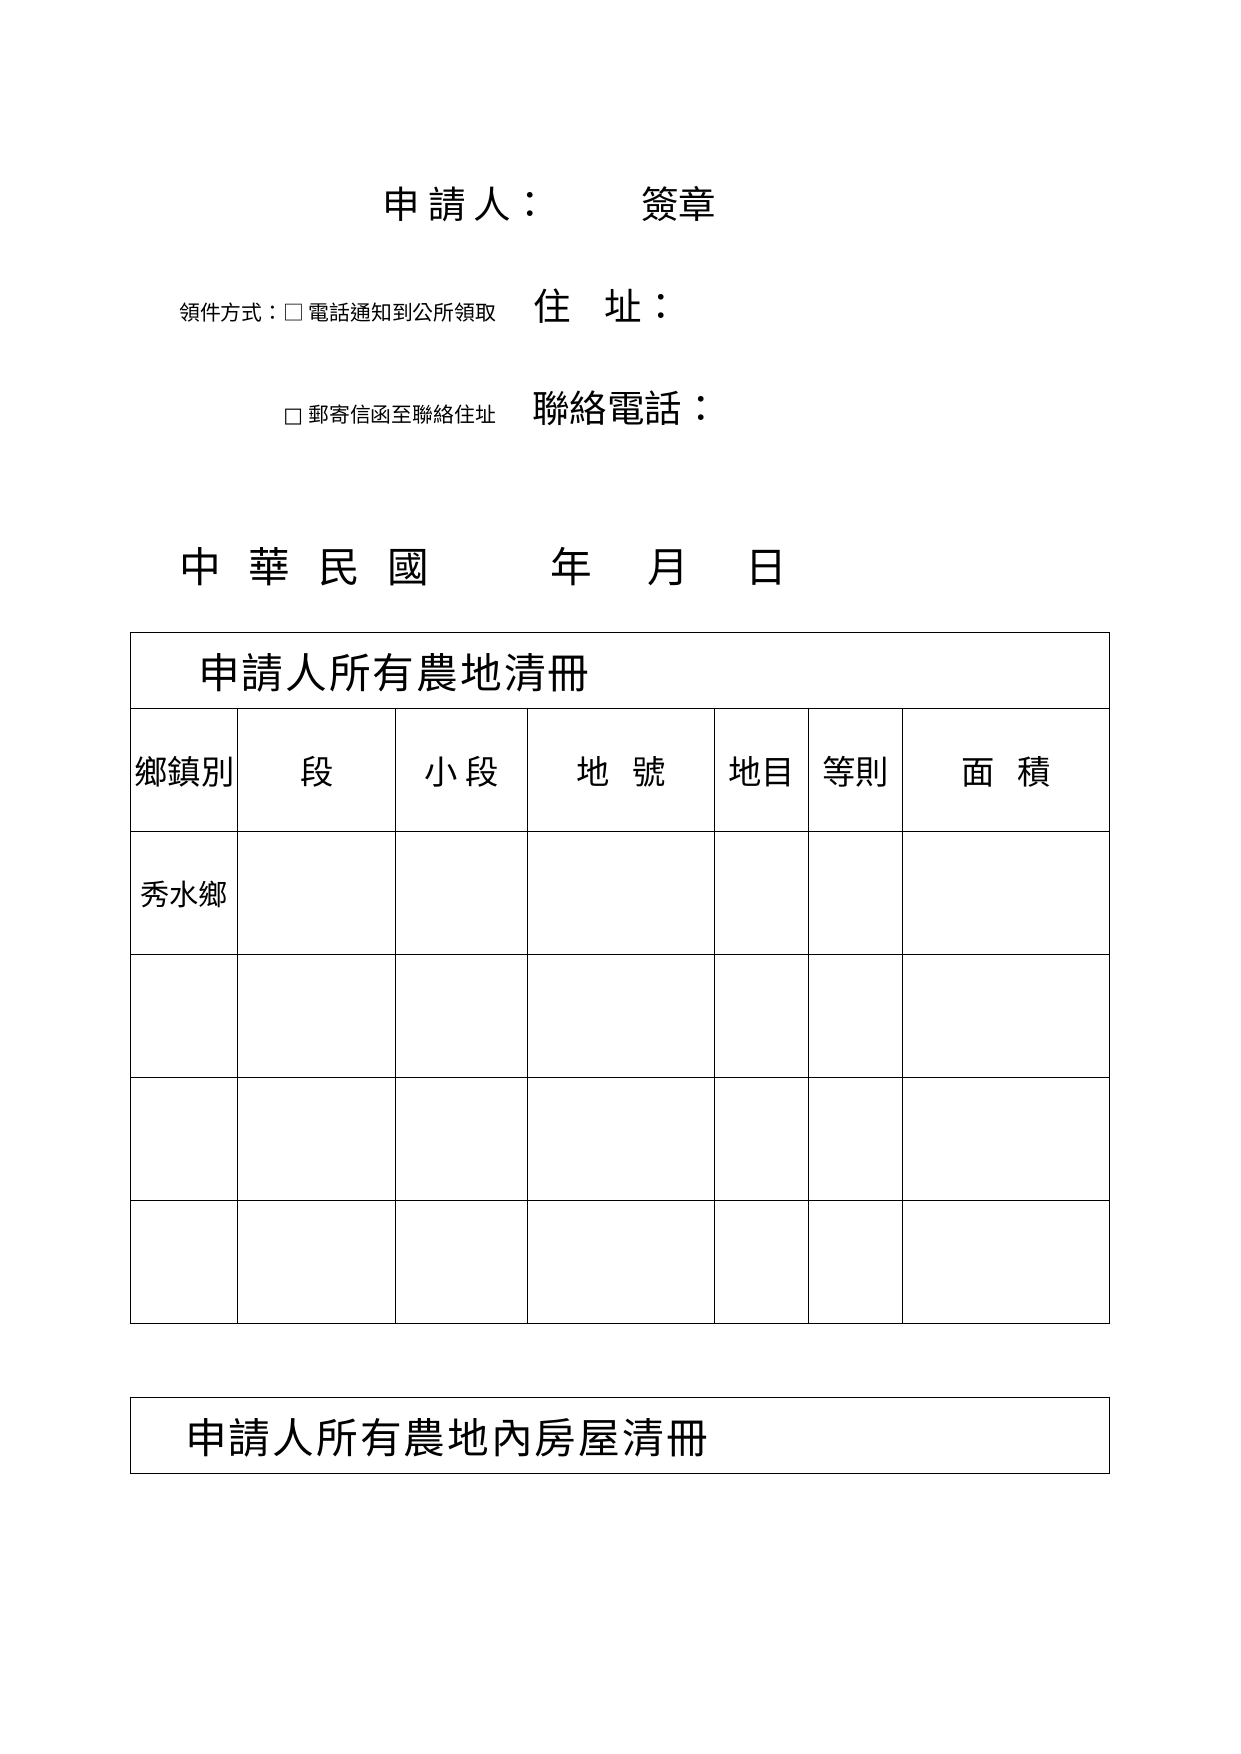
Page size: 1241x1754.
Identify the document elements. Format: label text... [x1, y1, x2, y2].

table_cell [528, 955, 714, 1077]
table_cell [238, 1078, 395, 1199]
table_cell [528, 832, 714, 954]
table_cell [903, 832, 1109, 954]
table_cell [131, 955, 237, 1077]
table_cell [131, 1201, 237, 1322]
table_cell [715, 1201, 808, 1322]
table_cell [238, 1201, 395, 1322]
text 中 華 民 國 年 月 日 [179, 527, 1090, 602]
table_cell [238, 955, 395, 1077]
table_cell [809, 1078, 902, 1199]
table_cell 等則 [809, 709, 902, 831]
table_cell 地目 [715, 709, 808, 831]
table_cell [396, 1078, 527, 1199]
table_cell [527, 1324, 714, 1397]
table_cell [902, 1324, 1109, 1397]
text 領件方式：□ 電話通知到公所領取 住 址： [179, 267, 1090, 342]
table_cell [131, 1078, 237, 1199]
table_cell [809, 832, 902, 954]
table_cell 小 段 [396, 709, 527, 831]
table_cell [396, 1324, 527, 1397]
table_cell [809, 955, 902, 1077]
table_cell [715, 1078, 808, 1199]
table_cell 段 [238, 709, 395, 831]
table_cell [715, 955, 808, 1077]
table_cell 秀水鄉 [131, 832, 237, 954]
table_cell [809, 1201, 902, 1322]
table_cell [903, 1201, 1109, 1322]
table_cell [528, 1201, 714, 1322]
text □ 郵寄信函至聯絡住址 聯絡電話： [179, 369, 1090, 444]
table_cell [903, 1078, 1109, 1199]
table_cell [238, 832, 395, 954]
table_cell [808, 1324, 902, 1397]
table_cell 地 號 [528, 709, 714, 831]
table_cell [396, 832, 527, 954]
table_cell [396, 1201, 527, 1322]
table_cell [715, 1324, 808, 1397]
table_cell [903, 955, 1109, 1077]
table_cell [238, 1324, 396, 1397]
table_cell [715, 832, 808, 954]
text 申 請 人： 簽章 [179, 164, 1090, 239]
table_cell 申請人所有農地內房屋清冊 [131, 1398, 1109, 1473]
table_cell [396, 955, 527, 1077]
table_cell 面 積 [903, 709, 1109, 831]
table_cell [130, 1324, 238, 1397]
table_cell 鄉鎮別 [131, 709, 237, 831]
table_header 申請人所有農地清冊 [131, 633, 1109, 708]
table_cell [528, 1078, 714, 1199]
